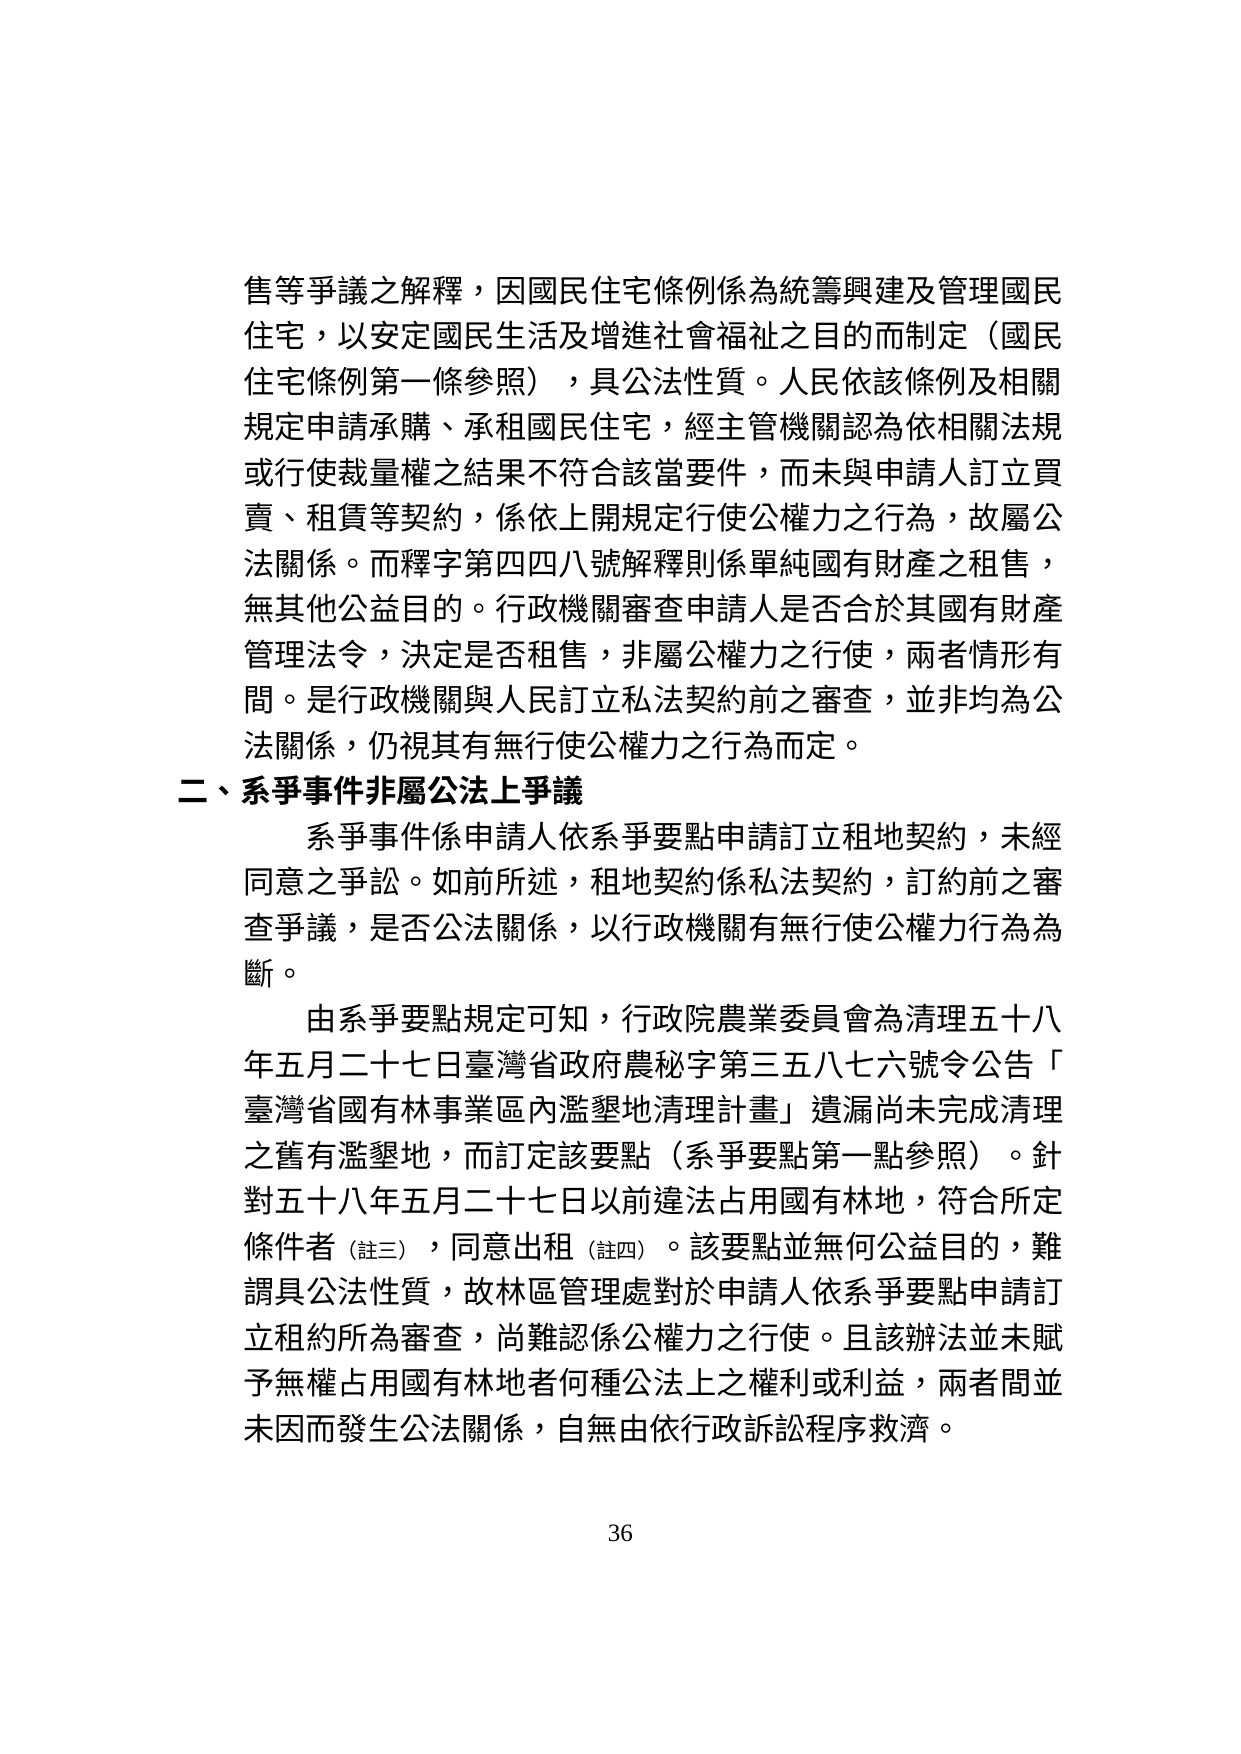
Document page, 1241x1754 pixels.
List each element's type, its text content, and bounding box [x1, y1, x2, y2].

text 由系爭要點規定可知，行政院農業委員會為清理五十八年五月二十七日臺灣省政府農秘字第三五八七六號令公告「臺灣省國有林事業區內濫墾地清理計畫」遺漏尚未完成清理之舊有濫墾地，而訂定該要點（系爭要點第一點參照）。針對五十八年五月二十七日以前違法占用國有林地，符合所定條件者（註三），同意出租（註四）。該要點並無何公益目的，難謂具公法性質，故林區管理處對於申請人依系爭要點申請訂立租約所為審查，尚難認係公權力之行使。且該辦法並未賦予無權占用國有林地者何種公法上之權利或利益，兩者間並未因而發生公法關係，自無由依行政訴訟程序救濟。 [243, 994, 1063, 1449]
text 二、系爭事件非屬公法上爭議 [177, 767, 1063, 812]
text 售等爭議之解釋，因國民住宅條例係為統籌興建及管理國民住宅，以安定國民生活及增進社會福祉之目的而制定（國民住宅條例第一條參照），具公法性質。人民依該條例及相關規定申請承購、承租國民住宅，經主管機關認為依相關法規或行使裁量權之結果不符合該當要件，而未與申請人訂立買賣、租賃等契約，係依上開規定行使公權力之行為，故屬公法關係。而釋字第四四八號解釋則係單純國有財產之租售，無其他公益目的。行政機關審查申請人是否合於其國有財產管理法令，決定是否租售，非屬公權力之行使，兩者情形有間。是行政機關與人民訂立私法契約前之審查，並非均為公法關係，仍視其有無行使公權力之行為而定。 [243, 266, 1063, 767]
text 系爭事件係申請人依系爭要點申請訂立租地契約，未經同意之爭訟。如前所述，租地契約係私法契約，訂約前之審查爭議，是否公法關係，以行政機關有無行使公權力行為為斷。 [243, 812, 1063, 994]
